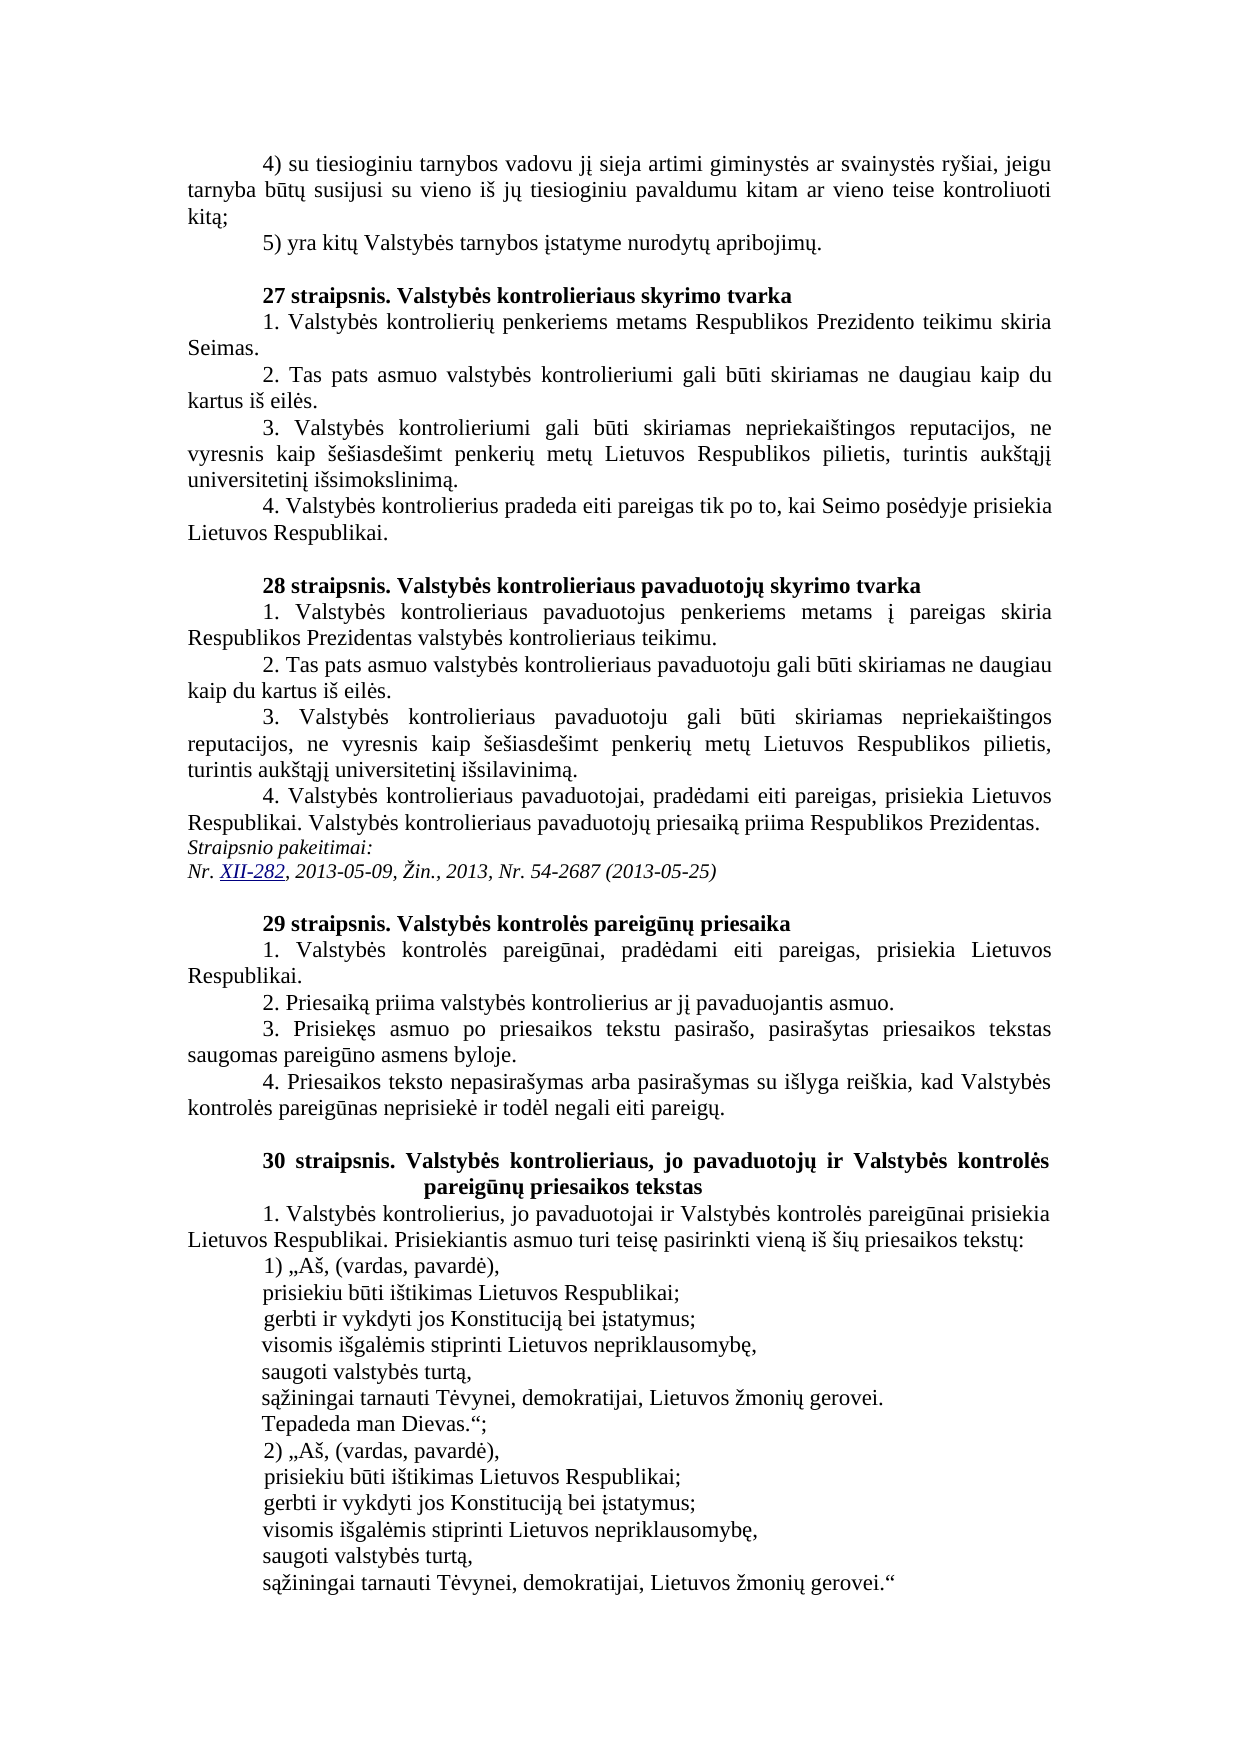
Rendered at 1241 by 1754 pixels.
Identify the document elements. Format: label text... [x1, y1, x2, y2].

text saugoti valstybės turtą, [187, 1358, 813, 1384]
text gerbti ir vykdyti jos Konstituciją bei įstatymus; [188, 1489, 813, 1516]
text 3. Valstybės kontrolieriumi gali būti skiriamas nepriekaištingos reputacijos, ne vyresnis kaip šešiasdešimt penkerių metų Lietuvos Respublikos pilietis, turintis aukštąjį universitetinį išsimokslinimą. [187, 413, 1053, 493]
text Tepadeda man Dievas.“; [187, 1410, 957, 1437]
text 2. Tas pats asmuo valstybės kontrolieriumi gali būti skiriamas ne daugiau kaip du kartus iš eilės. [187, 361, 1053, 413]
text sąžiningai tarnauti Tėvynei, demokratijai, Lietuvos žmonių gerovei.“ [187, 1568, 1053, 1595]
text saugoti valstybės turtą, [187, 1542, 813, 1568]
text prisiekiu būti ištikimas Lietuvos Respublikai; [189, 1463, 1053, 1489]
text 29 straipsnis. Valstybės kontrolės pareigūnų priesaika [187, 910, 1053, 936]
text 28 straipsnis. Valstybės kontrolieriaus pavaduotojų skyrimo tvarka [187, 572, 1053, 598]
text 1. Valstybės kontrolės pareigūnai, pradėdami eiti pareigas, prisiekia Lietuvos Respublikai. [187, 936, 1053, 989]
text 1. Valstybės kontrolieriaus pavaduotojus penkeriems metams į pareigas skiria Respublikos Prezidentas valstybės kontrolieriaus teikimu. [187, 598, 1053, 651]
text visomis išgalėmis stiprinti Lietuvos nepriklausomybę, [187, 1331, 813, 1358]
text Nr. XII-282, 2013-05-09, Žin., 2013, Nr. 54-2687 (2013-05-25) [187, 859, 1053, 883]
text 2. Priesaiką priima valstybės kontrolierius ar jį pavaduojantis asmuo. [187, 989, 1053, 1015]
text Straipsnio pakeitimai: [187, 835, 1053, 859]
text 3. Valstybės kontrolieriaus pavaduotoju gali būti skiriamas nepriekaištingos reputacijos, ne vyresnis kaip šešiasdešimt penkerių metų Lietuvos Respublikos pilietis, turintis aukštąjį universitetinį išsilavinimą. [187, 703, 1053, 782]
text 1. Valstybės kontrolierių penkeriems metams Respublikos Prezidento teikimu skiria Seimas. [187, 308, 1053, 361]
text 3. Prisiekęs asmuo po priesaikos tekstu pasirašo, pasirašytas priesaikos tekstas saugomas pareigūno asmens byloje. [187, 1015, 1053, 1068]
text sąžiningai tarnauti Tėvynei, demokratijai, Lietuvos žmonių gerovei. [187, 1384, 957, 1410]
text 1. Valstybės kontrolierius, jo pavaduotojai ir Valstybės kontrolės pareigūnai prisiekia Lietuvos Respublikai. Prisiekiantis asmuo turi teisę pasirinkti vieną iš šių priesaikos tekstų: [187, 1199, 1051, 1252]
text 2) „Aš, (vardas, pavardė), [188, 1437, 1053, 1463]
text 5) yra kitų Valstybės tarnybos įstatyme nurodytų apribojimų. [187, 229, 1053, 255]
text gerbti ir vykdyti jos Konstituciją bei įstatymus; [188, 1305, 813, 1331]
text prisiekiu būti ištikimas Lietuvos Respublikai; [187, 1279, 1053, 1305]
text 2. Tas pats asmuo valstybės kontrolieriaus pavaduotoju gali būti skiriamas ne daugiau kaip du kartus iš eilės. [187, 651, 1053, 703]
text 4. Valstybės kontrolierius pradeda eiti pareigas tik po to, kai Seimo posėdyje prisiekia Lietuvos Respublikai. [187, 493, 1053, 545]
text visomis išgalėmis stiprinti Lietuvos nepriklausomybę, [187, 1516, 813, 1542]
text 4) su tiesioginiu tarnybos vadovu jį sieja artimi giminystės ar svainystės ryšiai, jeigu tarnyba būtų susijusi su vieno iš jų tiesioginiu pavaldumu kitam ar vieno teise kontroliuoti kitą; [187, 150, 1053, 229]
text 30 straipsnis. Valstybės kontrolieriaus, jo pavaduotojų ir Valstybės kontrolės pareigūnų priesaikos tekstas [262, 1147, 1051, 1199]
text 4. Valstybės kontrolieriaus pavaduotojai, pradėdami eiti pareigas, prisiekia Lietuvos Respublikai. Valstybės kontrolieriaus pavaduotojų priesaiką priima Respublikos Prezidentas. [187, 782, 1053, 835]
text 27 straipsnis. Valstybės kontrolieriaus skyrimo tvarka [187, 282, 1053, 308]
text 1) „Aš, (vardas, pavardė), [188, 1252, 1053, 1279]
text 4. Priesaikos teksto nepasirašymas arba pasirašymas su išlyga reiškia, kad Valstybės kontrolės pareigūnas neprisiekė ir todėl negali eiti pareigų. [187, 1068, 1053, 1121]
